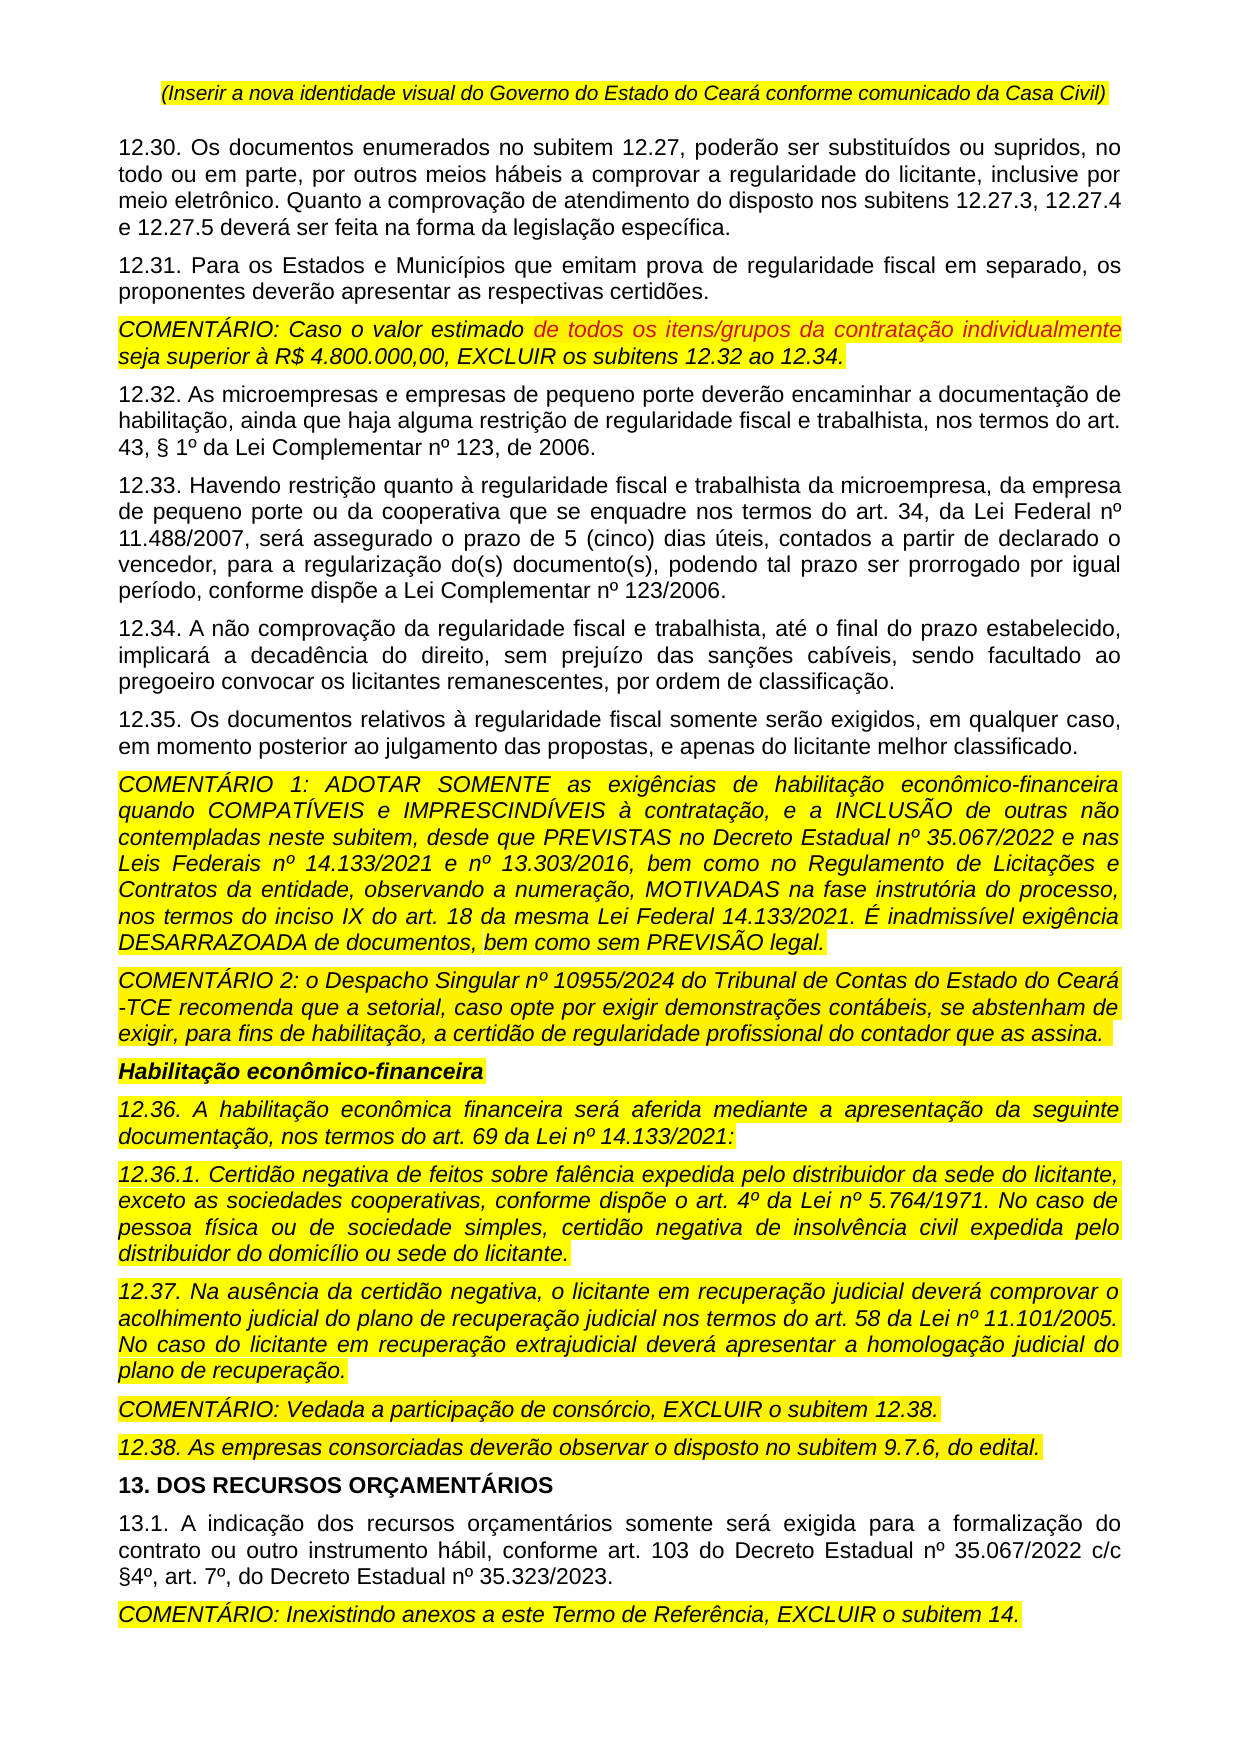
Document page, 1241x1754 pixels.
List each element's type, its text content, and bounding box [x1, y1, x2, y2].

text 12.33. Havendo restrição quanto à regularidade fiscal e trabalhista da microempresa, da empresa de pequeno porte ou da cooperativa que se enquadre nos termos do art. 34, da Lei Federal nº 11.488/2007, será assegurado o prazo de 5 (cinco) dias úteis, contados a partir de declarado o vencedor, para a regularização do(s) documento(s), podendo tal prazo ser prorrogado por igual período, conforme dispõe a Lei Complementar nº 123/2006. [118, 472, 1122, 603]
text 12.31. Para os Estados e Municípios que emitam prova de regularidade fiscal em separado, os proponentes deverão apresentar as respectivas certidões. [118, 252, 1122, 304]
text 12.36.1. Certidão negativa de feitos sobre falência expedida pelo distribuidor da sede do licitante, exceto as sociedades cooperativas, conforme dispõe o art. 4º da Lei nº 5.764/1971. No caso de pessoa física ou de sociedade simples, certidão negativa de insolvência civil expedida pelo distribuidor do domicílio ou sede do licitante. [118, 1161, 1122, 1266]
text 12.32. As microempresas e empresas de pequeno porte deverão encaminhar a documentação de habilitação, ainda que haja alguma restrição de regularidade fiscal e trabalhista, nos termos do art. 43, § 1º da Lei Complementar nº 123, de 2006. [118, 381, 1122, 460]
text 12.37. Na ausência da certidão negativa, o licitante em recuperação judicial deverá comprovar o acolhimento judicial do plano de recuperação judicial nos termos do art. 58 da Lei nº 11.101/2005. No caso do licitante em recuperação extrajudicial deverá apresentar a homologação judicial do plano de recuperação. [118, 1278, 1122, 1384]
text 12.35. Os documentos relativos à regularidade fiscal somente serão exigidos, em qualquer caso, em momento posterior ao julgamento das propostas, e apenas do licitante melhor classificado. [118, 706, 1122, 759]
text COMENTÁRIO: Inexistindo anexos a este Termo de Referência, EXCLUIR o subitem 14. [118, 1601, 1122, 1628]
text 12.34. A não comprovação da regularidade fiscal e trabalhista, até o final do prazo estabelecido, implicará a decadência do direito, sem prejuízo das sanções cabíveis, sendo facultado ao pregoeiro convocar os licitantes remanescentes, por ordem de classificação. [118, 615, 1122, 694]
text COMENTÁRIO: Caso o valor estimado de todos os itens/grupos da contratação individualmente seja superior à R$ 4.800.000,00, EXCLUIR os subitens 12.32 ao 12.34. [118, 316, 1122, 369]
text 12.38. As empresas consorciadas deverão observar o disposto no subitem 9.7.6, do edital. [118, 1434, 1122, 1460]
text 13.1. A indicação dos recursos orçamentários somente será exigida para a formalização do contrato ou outro instrumento hábil, conforme art. 103 do Decreto Estadual nº 35.067/2022 c/c §4º, art. 7º, do Decreto Estadual nº 35.323/2023. [118, 1510, 1122, 1589]
text 12.30. Os documentos enumerados no subitem 12.27, poderão ser substituídos ou supridos, no todo ou em parte, por outros meios hábeis a comprovar a regularidade do licitante, inclusive por meio eletrônico. Quanto a comprovação de atendimento do disposto nos subitens 12.27.3, 12.27.4 e 12.27.5 deverá ser feita na forma da legislação específica. [118, 134, 1122, 240]
text COMENTÁRIO: Vedada a participação de consórcio, EXCLUIR o subitem 12.38. [118, 1396, 1122, 1422]
text Habilitação econômico-financeira [118, 1058, 1122, 1084]
text 13. DOS RECURSOS ORÇAMENTÁRIOS [118, 1472, 1122, 1498]
text COMENTÁRIO 1: ADOTAR SOMENTE as exigências de habilitação econômico-financeira quando COMPATÍVEIS e IMPRESCINDÍVEIS à contratação, e a INCLUSÃO de outras não contempladas neste subitem, desde que PREVISTAS no Decreto Estadual nº 35.067/2022 e nas Leis Federais nº 14.133/2021 e nº 13.303/2016, bem como no Regulamento de Licitações e Contratos da entidade, observando a numeração, MOTIVADAS na fase instrutória do processo, nos termos do inciso IX do art. 18 da mesma Lei Federal 14.133/2021. É inadmissível exigência DESARRAZOADA de documentos, bem como sem PREVISÃO legal. [118, 771, 1122, 955]
text 12.36. A habilitação econômica financeira será aferida mediante a apresentação da seguinte documentação, nos termos do art. 69 da Lei nº 14.133/2021: [118, 1096, 1122, 1149]
text COMENTÁRIO 2: o Despacho Singular nº 10955/2024 do Tribunal de Contas do Estado do Ceará -TCE recomenda que a setorial, caso opte por exigir demonstrações contábeis, se abstenham de exigir, para fins de habilitação, a certidão de regularidade profissional do contador que as assina. [118, 967, 1122, 1046]
